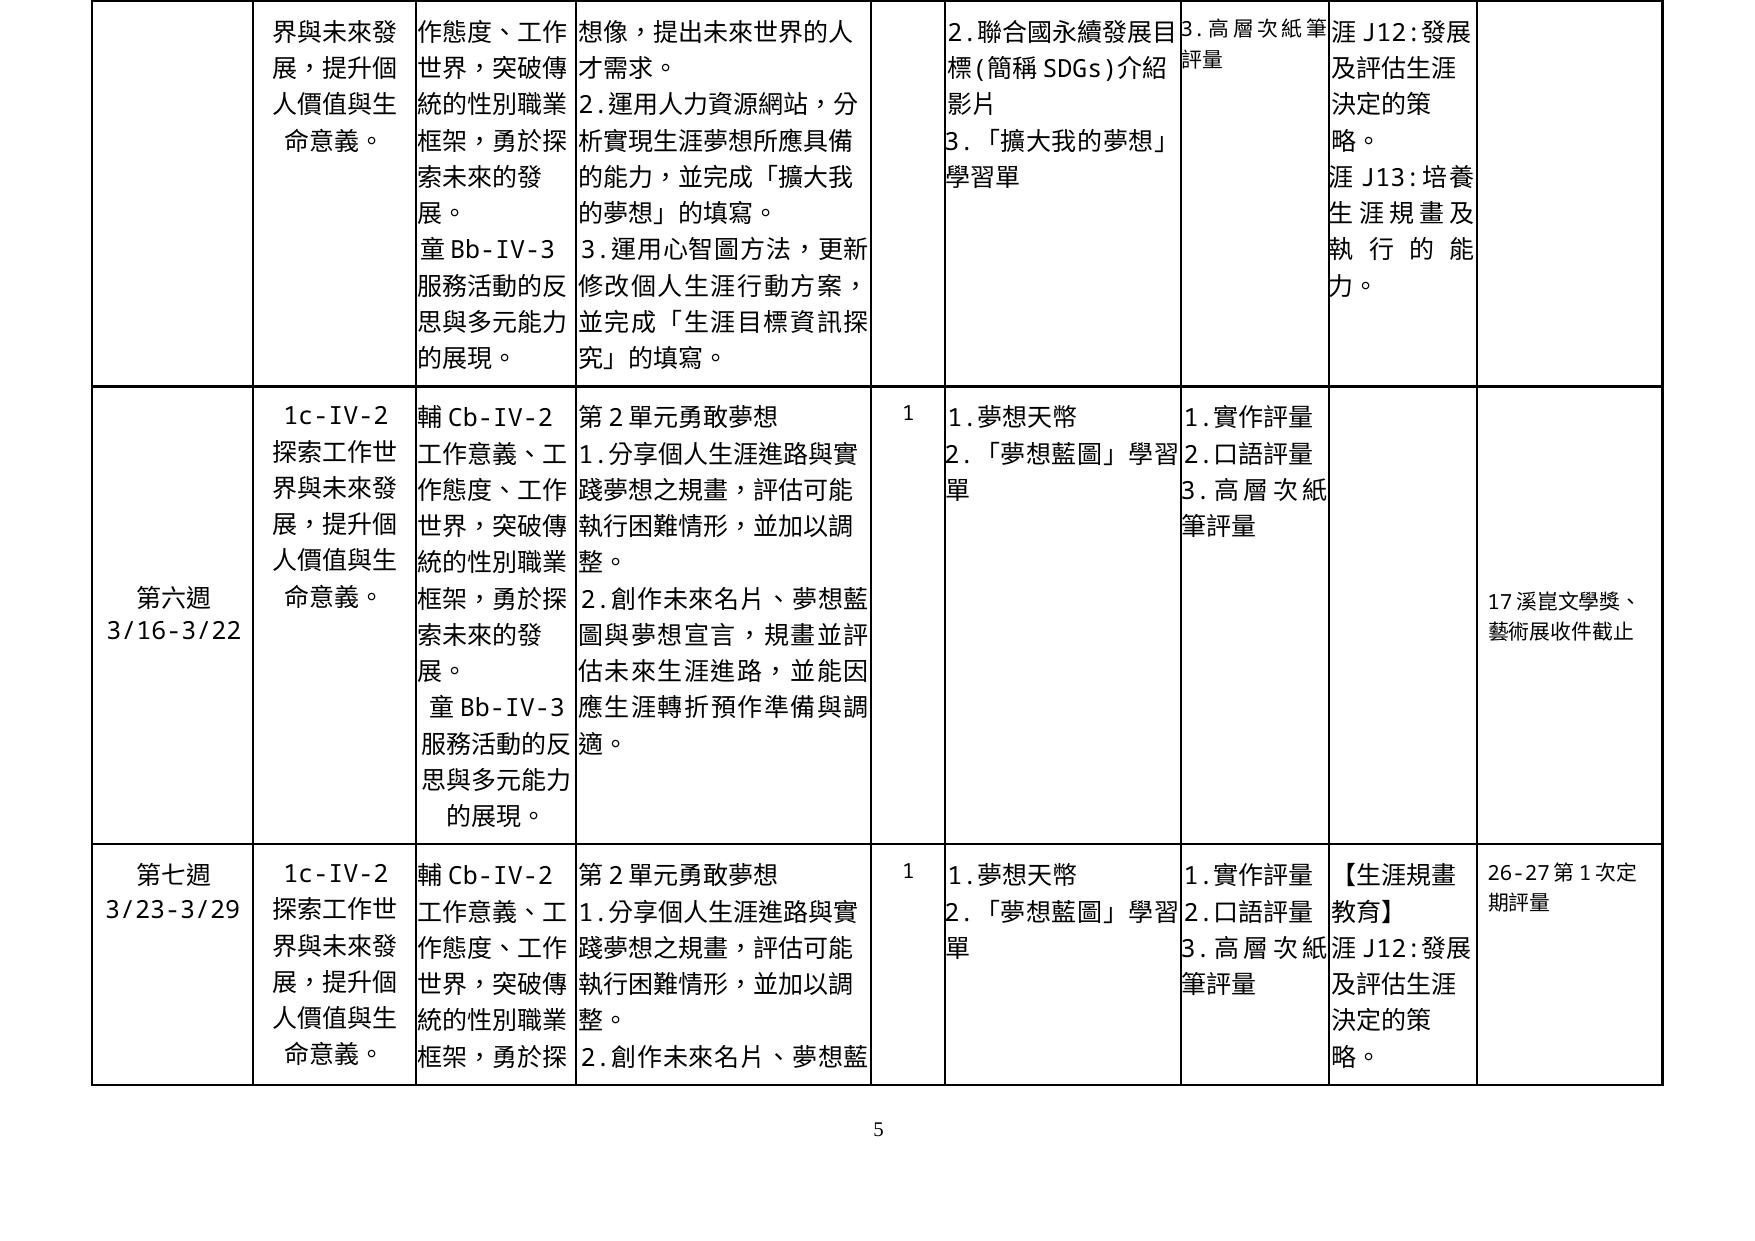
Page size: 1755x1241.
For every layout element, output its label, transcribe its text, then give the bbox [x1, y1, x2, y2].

table_cell 26-27第1次定期評量 [1478, 845, 1661, 1084]
table_cell 輔Cb-IV-2 工作意義、工作態度、工作世界，突破傳統的性別職業框架，勇於探 [417, 845, 575, 1084]
table_cell 第七週 3/23-3/29 [93, 845, 252, 1084]
table_cell 第六週 3/16-3/22 [93, 388, 252, 843]
table_cell 1c-IV-2 探索工作世界與未來發展，提升個人價值與生命意義。 [254, 845, 415, 1084]
table_cell [1330, 388, 1476, 843]
table_cell [1478, 2, 1661, 385]
table_cell 想像，提出未來世界的人才需求。 2.運用人力資源網站，分析實現生涯夢想所應具備的能力，並完成「擴大我的夢想」的填寫。 3.運用心智圖方法，更新修改個人生涯行動方案，並完成「生涯目標資訊探究」的填寫。 [577, 2, 870, 385]
table_cell 17溪崑文學獎、藝術展收件截止 [1478, 388, 1661, 843]
table_cell [93, 2, 252, 385]
table_cell 2.聯合國永續發展目標(簡稱SDGs)介紹影片 3.「擴大我的夢想」學習單 [946, 2, 1180, 385]
table_cell 【生涯規畫教育】 涯J12:發展及評估生涯決定的策略。 [1330, 845, 1476, 1084]
table_cell 3.高層次紙筆評量 [1182, 2, 1328, 385]
table_cell 涯J12:發展及評估生涯決定的策略。 涯J13:培養生涯規畫及執行的能力。 [1330, 2, 1476, 385]
table_cell 輔Cb-IV-2 工作意義、工作態度、工作世界，突破傳統的性別職業框架，勇於探索未來的發展。 童Bb-IV-3 服務活動的反思與多元能力的展現。 [417, 388, 575, 843]
table_cell 1 [872, 388, 944, 843]
table_cell 1.實作評量 2.口語評量 3.高層次紙筆評量 [1182, 845, 1328, 1084]
table_cell [872, 2, 944, 385]
table_cell 1.夢想天幣 2.「夢想藍圖」學習單 [946, 388, 1180, 843]
table_cell 第2單元勇敢夢想 1.分享個人生涯進路與實踐夢想之規畫，評估可能執行困難情形，並加以調整。 2.創作未來名片、夢想藍圖與夢想宣言，規畫並評估未來生涯進路，並能因應生涯轉折預作準備與調適。 [577, 388, 870, 843]
table_cell 1.夢想天幣 2.「夢想藍圖」學習單 [946, 845, 1180, 1084]
table_cell 作態度、工作世界，突破傳統的性別職業框架，勇於探索未來的發展。 童Bb-IV-3 服務活動的反思與多元能力的展現。 [417, 2, 575, 385]
table_cell 1 [872, 845, 944, 1084]
table_cell 1c-IV-2 探索工作世界與未來發展，提升個人價值與生命意義。 [254, 388, 415, 843]
table_cell 第2單元勇敢夢想 1.分享個人生涯進路與實踐夢想之規畫，評估可能執行困難情形，並加以調整。 2.創作未來名片、夢想藍 [577, 845, 870, 1084]
table_cell 界與未來發展，提升個人價值與生命意義。 [254, 2, 415, 385]
table_cell 1.實作評量 2.口語評量 3.高層次紙筆評量 [1182, 388, 1328, 843]
